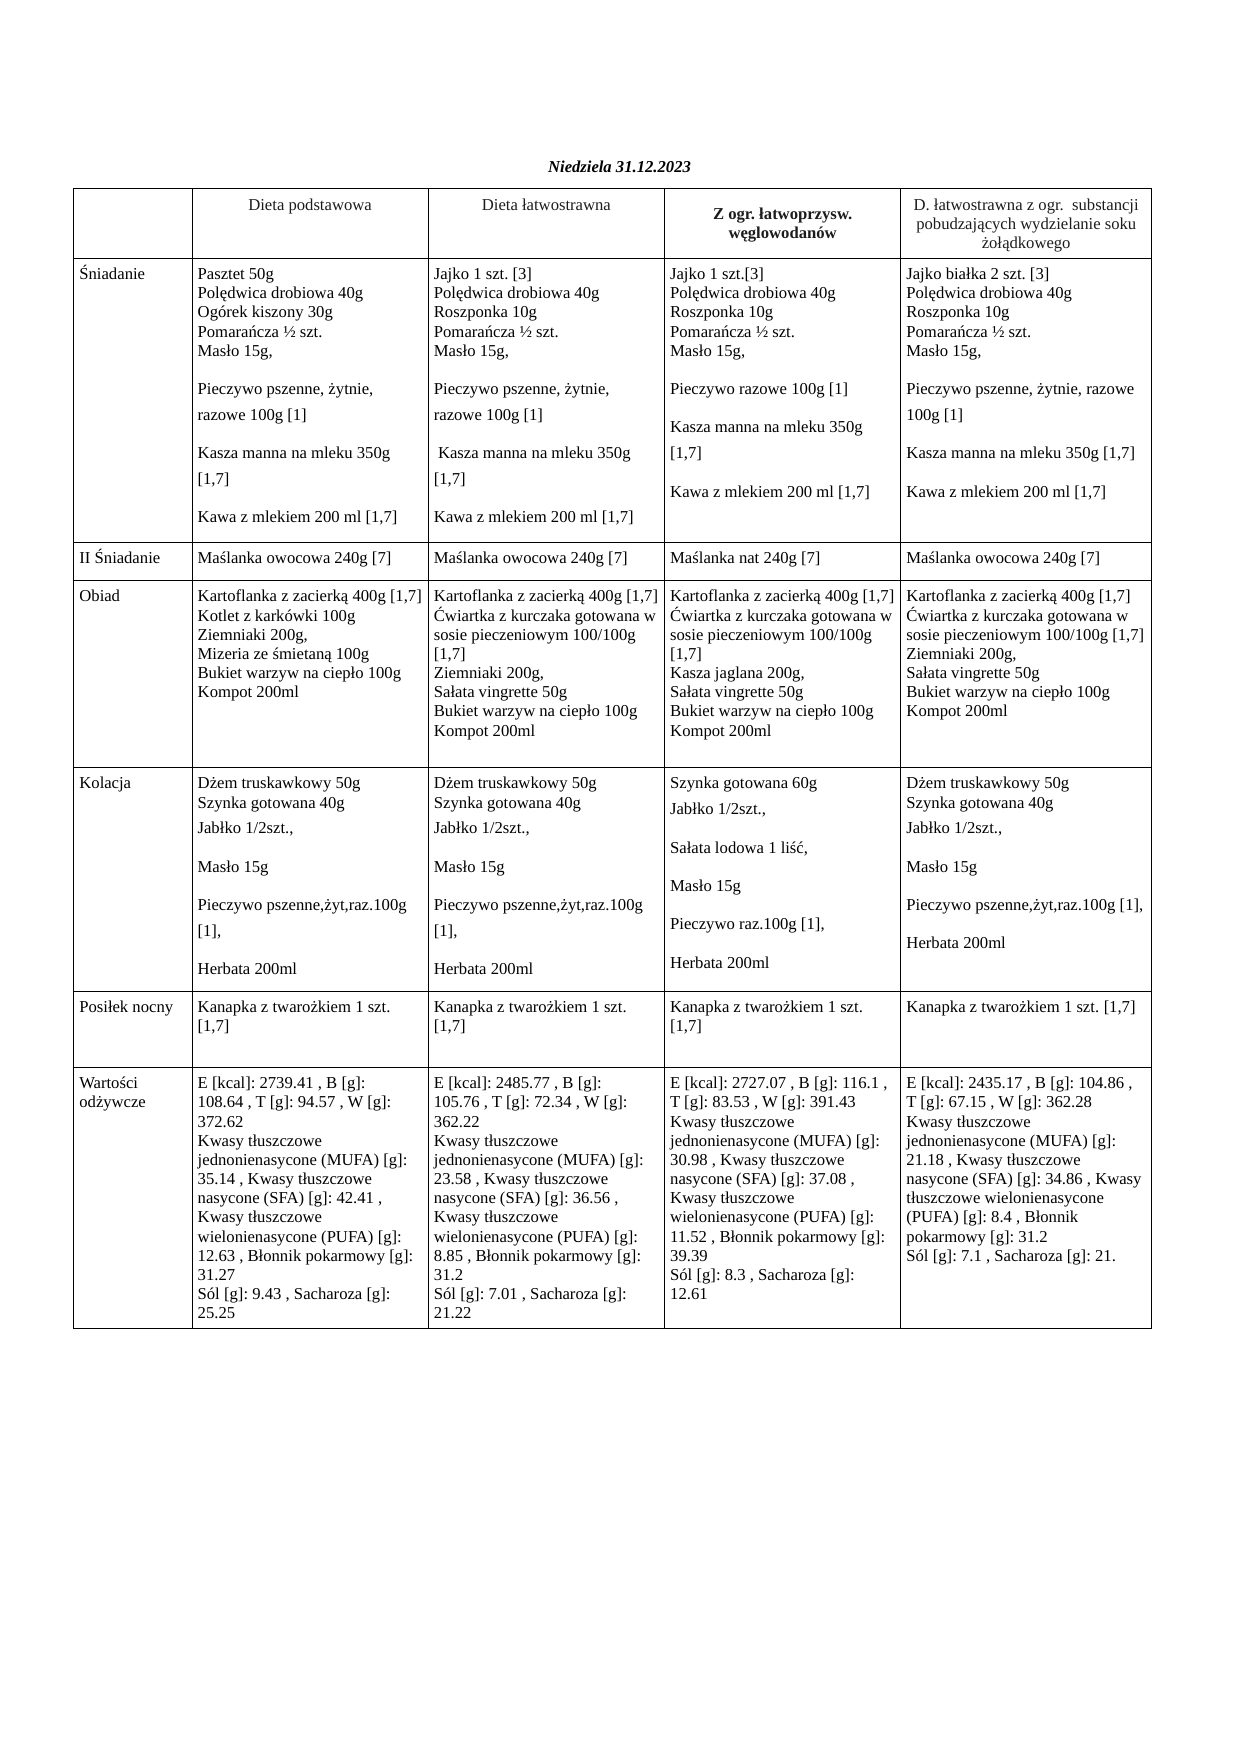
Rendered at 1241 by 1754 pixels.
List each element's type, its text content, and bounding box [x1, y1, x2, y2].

table_cell E [kcal]: 2435.17 , B [g]: 104.86 , T [g]: 67.15 , W [g]: 362.28 Kwasy tłuszczowe jednonienasycone (MUFA) [g]: 21.18 , Kwasy tłuszczowe nasycone (SFA) [g]: 34.86 , Kwasy tłuszczowe wielonienasycone (PUFA) [g]: 8.4 , Błonnik pokarmowy [g]: 31.2 Sól [g]: 7.1 , Sacharoza [g]: 21. [901, 1068, 1151, 1328]
table_cell Kanapka z twarożkiem 1 szt. [1,7] [193, 992, 428, 1067]
table_cell Maślanka owocowa 240g [7] [901, 543, 1151, 580]
table_header Dieta łatwostrawna [429, 189, 664, 258]
table_cell Maślanka owocowa 240g [7] [193, 543, 428, 580]
table_cell Kanapka z twarożkiem 1 szt. [1,7] [665, 992, 900, 1067]
table_cell Kartoflanka z zacierką 400g [1,7] Ćwiartka z kurczaka gotowana w sosie pieczeniowym 100/100g [1,7] Ziemniaki 200g, Sałata vingrette 50g Bukiet warzyw na ciepło 100g Kompot 200ml [429, 581, 664, 767]
table_header [74, 189, 192, 258]
table_cell Kanapka z twarożkiem 1 szt. [1,7] [429, 992, 664, 1067]
table_cell Szynka gotowana 60g Jabłko 1/2szt., Sałata lodowa 1 liść, Masło 15g Pieczywo raz.100g [1], Herbata 200ml [665, 768, 900, 991]
table_cell Posiłek nocny [74, 992, 192, 1067]
table_cell Pasztet 50g Polędwica drobiowa 40g Ogórek kiszony 30g Pomarańcza ½ szt. Masło 15g, Pieczywo pszenne, żytnie, razowe 100g [1] Kasza manna na mleku 350g [1,7] Kawa z mlekiem 200 ml [1,7] [193, 259, 428, 542]
table_cell Kolacja [74, 768, 192, 991]
table_header Z ogr. łatwoprzysw. węglowodanów [665, 189, 900, 258]
table_cell Śniadanie [74, 259, 192, 542]
table_cell Jajko 1 szt. [3] Polędwica drobiowa 40g Roszponka 10g Pomarańcza ½ szt. Masło 15g, Pieczywo pszenne, żytnie, razowe 100g [1] Kasza manna na mleku 350g [1,7] Kawa z mlekiem 200 ml [1,7] [429, 259, 664, 542]
table_cell Dżem truskawkowy 50g Szynka gotowana 40g Jabłko 1/2szt., Masło 15g Pieczywo pszenne,żyt,raz.100g [1], Herbata 200ml [901, 768, 1151, 991]
table_cell Dżem truskawkowy 50g Szynka gotowana 40g Jabłko 1/2szt., Masło 15g Pieczywo pszenne,żyt,raz.100g [1], Herbata 200ml [193, 768, 428, 991]
table_cell Kartoflanka z zacierką 400g [1,7] Ćwiartka z kurczaka gotowana w sosie pieczeniowym 100/100g [1,7] Ziemniaki 200g, Sałata vingrette 50g Bukiet warzyw na ciepło 100g Kompot 200ml [901, 581, 1151, 767]
table_cell Jajko białka 2 szt. [3] Polędwica drobiowa 40g Roszponka 10g Pomarańcza ½ szt. Masło 15g, Pieczywo pszenne, żytnie, razowe 100g [1] Kasza manna na mleku 350g [1,7] Kawa z mlekiem 200 ml [1,7] [901, 259, 1151, 542]
table_cell Maślanka nat 240g [7] [665, 543, 900, 580]
table_cell E [kcal]: 2485.77 , B [g]: 105.76 , T [g]: 72.34 , W [g]: 362.22 Kwasy tłuszczowe jednonienasycone (MUFA) [g]: 23.58 , Kwasy tłuszczowe nasycone (SFA) [g]: 36.56 , Kwasy tłuszczowe wielonienasycone (PUFA) [g]: 8.85 , Błonnik pokarmowy [g]: 31.2 Sól [g]: 7.01 , Sacharoza [g]: 21.22 [429, 1068, 664, 1328]
table_header Dieta podstawowa [193, 189, 428, 258]
table_cell Obiad [74, 581, 192, 767]
table_cell Dżem truskawkowy 50g Szynka gotowana 40g Jabłko 1/2szt., Masło 15g Pieczywo pszenne,żyt,raz.100g [1], Herbata 200ml [429, 768, 664, 991]
table_cell Kartoflanka z zacierką 400g [1,7] Ćwiartka z kurczaka gotowana w sosie pieczeniowym 100/100g [1,7] Kasza jaglana 200g, Sałata vingrette 50g Bukiet warzyw na ciepło 100g Kompot 200ml [665, 581, 900, 767]
table_cell Maślanka owocowa 240g [7] [429, 543, 664, 580]
table_cell Kartoflanka z zacierką 400g [1,7] Kotlet z karkówki 100g Ziemniaki 200g, Mizeria ze śmietaną 100g Bukiet warzyw na ciepło 100g Kompot 200ml [193, 581, 428, 767]
table_cell Wartości odżywcze [74, 1068, 192, 1328]
table_cell E [kcal]: 2727.07 , B [g]: 116.1 , T [g]: 83.53 , W [g]: 391.43 Kwasy tłuszczowe jednonienasycone (MUFA) [g]: 30.98 , Kwasy tłuszczowe nasycone (SFA) [g]: 37.08 , Kwasy tłuszczowe wielonienasycone (PUFA) [g]: 11.52 , Błonnik pokarmowy [g]: 39.39 Sól [g]: 8.3 , Sacharoza [g]: 12.61 [665, 1068, 900, 1328]
table_cell Jajko 1 szt.[3] Polędwica drobiowa 40g Roszponka 10g Pomarańcza ½ szt. Masło 15g, Pieczywo razowe 100g [1] Kasza manna na mleku 350g [1,7] Kawa z mlekiem 200 ml [1,7] [665, 259, 900, 542]
table_cell E [kcal]: 2739.41 , B [g]: 108.64 , T [g]: 94.57 , W [g]: 372.62 Kwasy tłuszczowe jednonienasycone (MUFA) [g]: 35.14 , Kwasy tłuszczowe nasycone (SFA) [g]: 42.41 , Kwasy tłuszczowe wielonienasycone (PUFA) [g]: 12.63 , Błonnik pokarmowy [g]: 31.27 Sól [g]: 9.43 , Sacharoza [g]: 25.25 [193, 1068, 428, 1328]
table_cell Kanapka z twarożkiem 1 szt. [1,7] [901, 992, 1151, 1067]
table_cell II Śniadanie [74, 543, 192, 580]
table_header D. łatwostrawna z ogr. substancji pobudzających wydzielanie soku żołądkowego [901, 189, 1151, 258]
text Niedziela 31.12.2023 [118, 156, 1122, 176]
